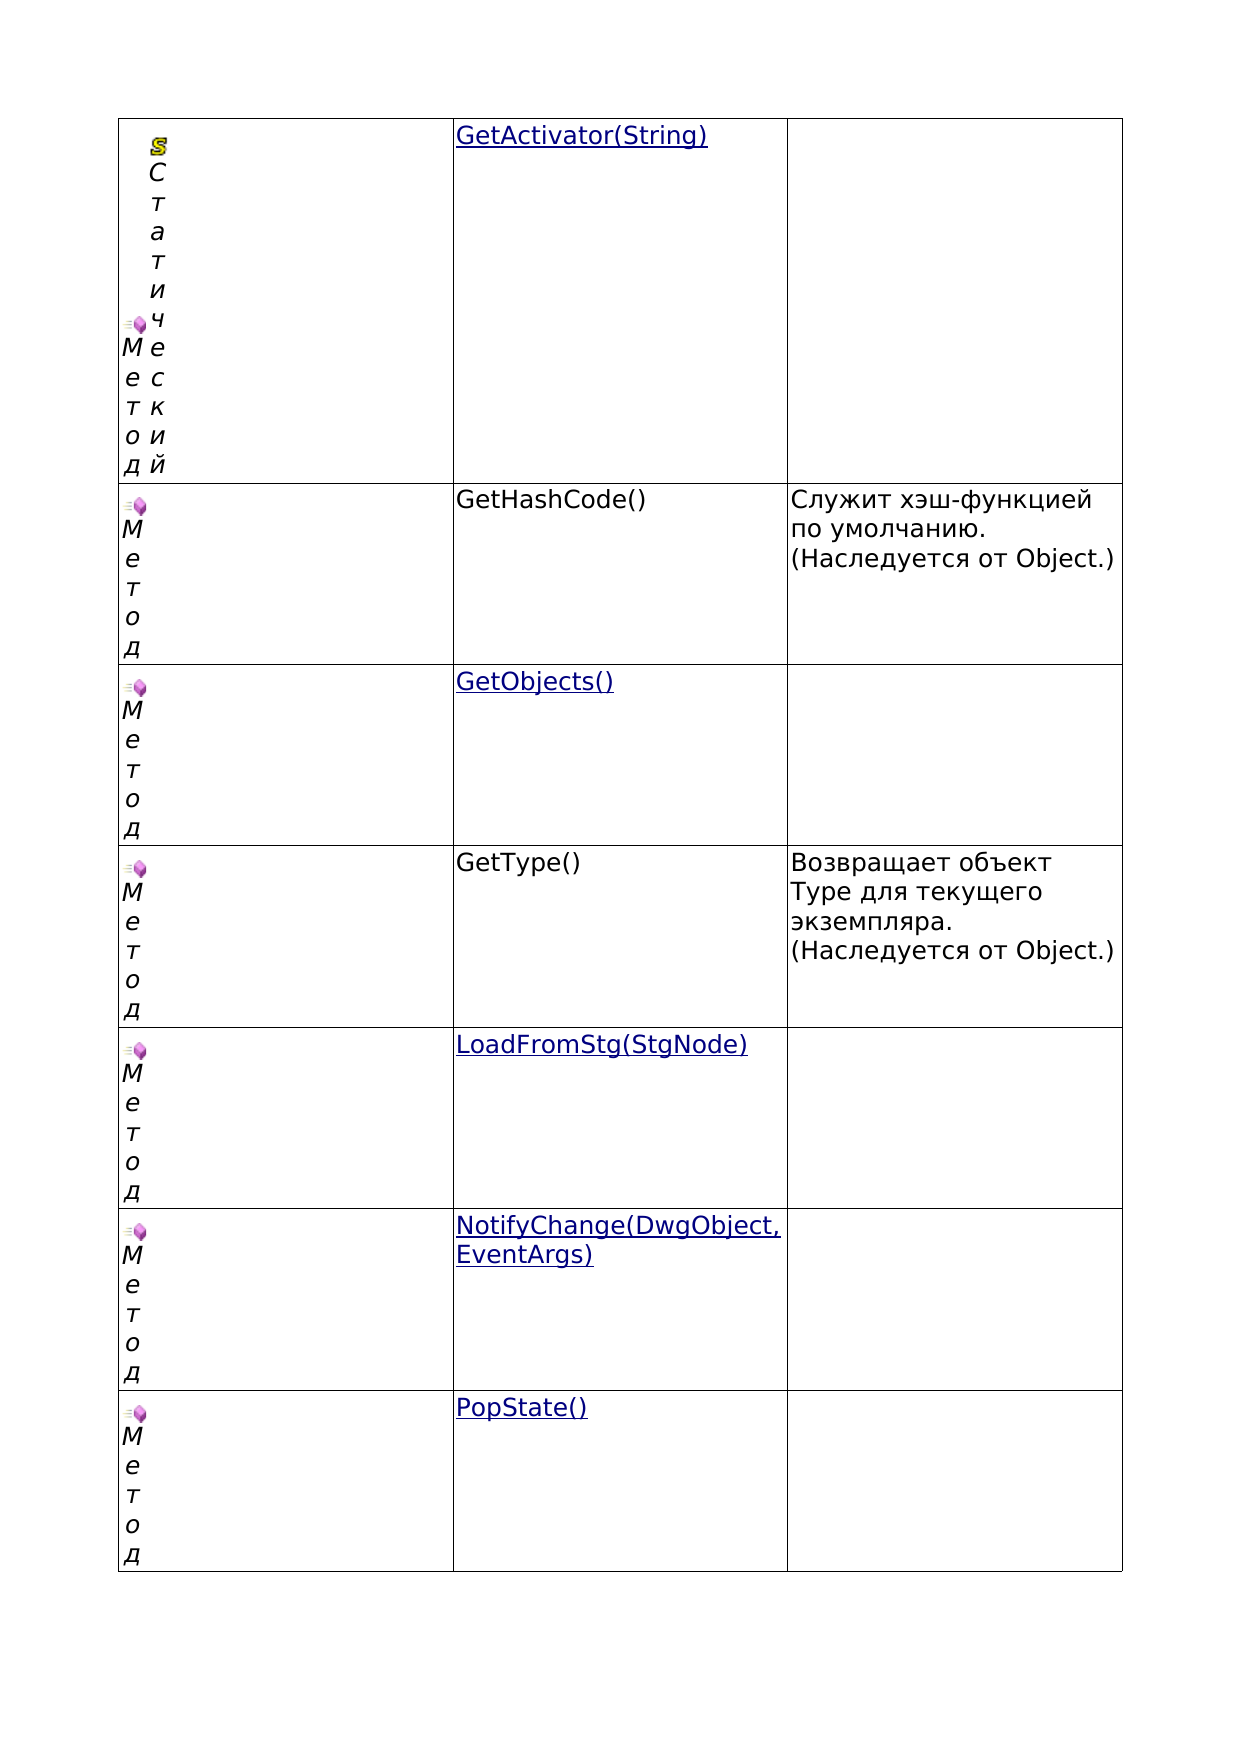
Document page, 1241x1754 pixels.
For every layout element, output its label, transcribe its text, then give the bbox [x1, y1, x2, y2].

picture [121, 1223, 147, 1241]
picture [146, 133, 172, 159]
table_cell PopState() [454, 1391, 787, 1571]
table_cell [788, 665, 1122, 845]
table_cell [788, 1209, 1122, 1390]
picture [121, 497, 147, 516]
picture [121, 679, 147, 697]
table_cell [119, 665, 453, 845]
table_cell [119, 1028, 453, 1208]
table_cell GetType() [454, 846, 787, 1027]
table_cell [119, 1391, 453, 1571]
picture [121, 860, 147, 878]
table_cell [788, 119, 1122, 482]
picture [121, 1042, 147, 1060]
table_cell [119, 846, 453, 1027]
table_cell [119, 1209, 453, 1390]
table_cell GetActivator(String) [454, 119, 787, 482]
table_cell [788, 1028, 1122, 1208]
table_cell [788, 1391, 1122, 1571]
table_cell [119, 484, 453, 664]
table_cell Возвращает объект Type для текущего экземпляра. (Наследуется от Object.) [788, 846, 1122, 1027]
table_cell LoadFromStg(StgNode) [454, 1028, 787, 1208]
picture [121, 316, 146, 334]
table_cell GetHashCode() [454, 484, 787, 664]
table_cell Служит хэш-функцией по умолчанию. (Наследуется от Object.) [788, 484, 1122, 664]
table_cell [119, 119, 453, 482]
picture [121, 1405, 147, 1423]
table_cell GetObjects() [454, 665, 787, 845]
table_cell NotifyChange(DwgObject, EventArgs) [454, 1209, 787, 1390]
